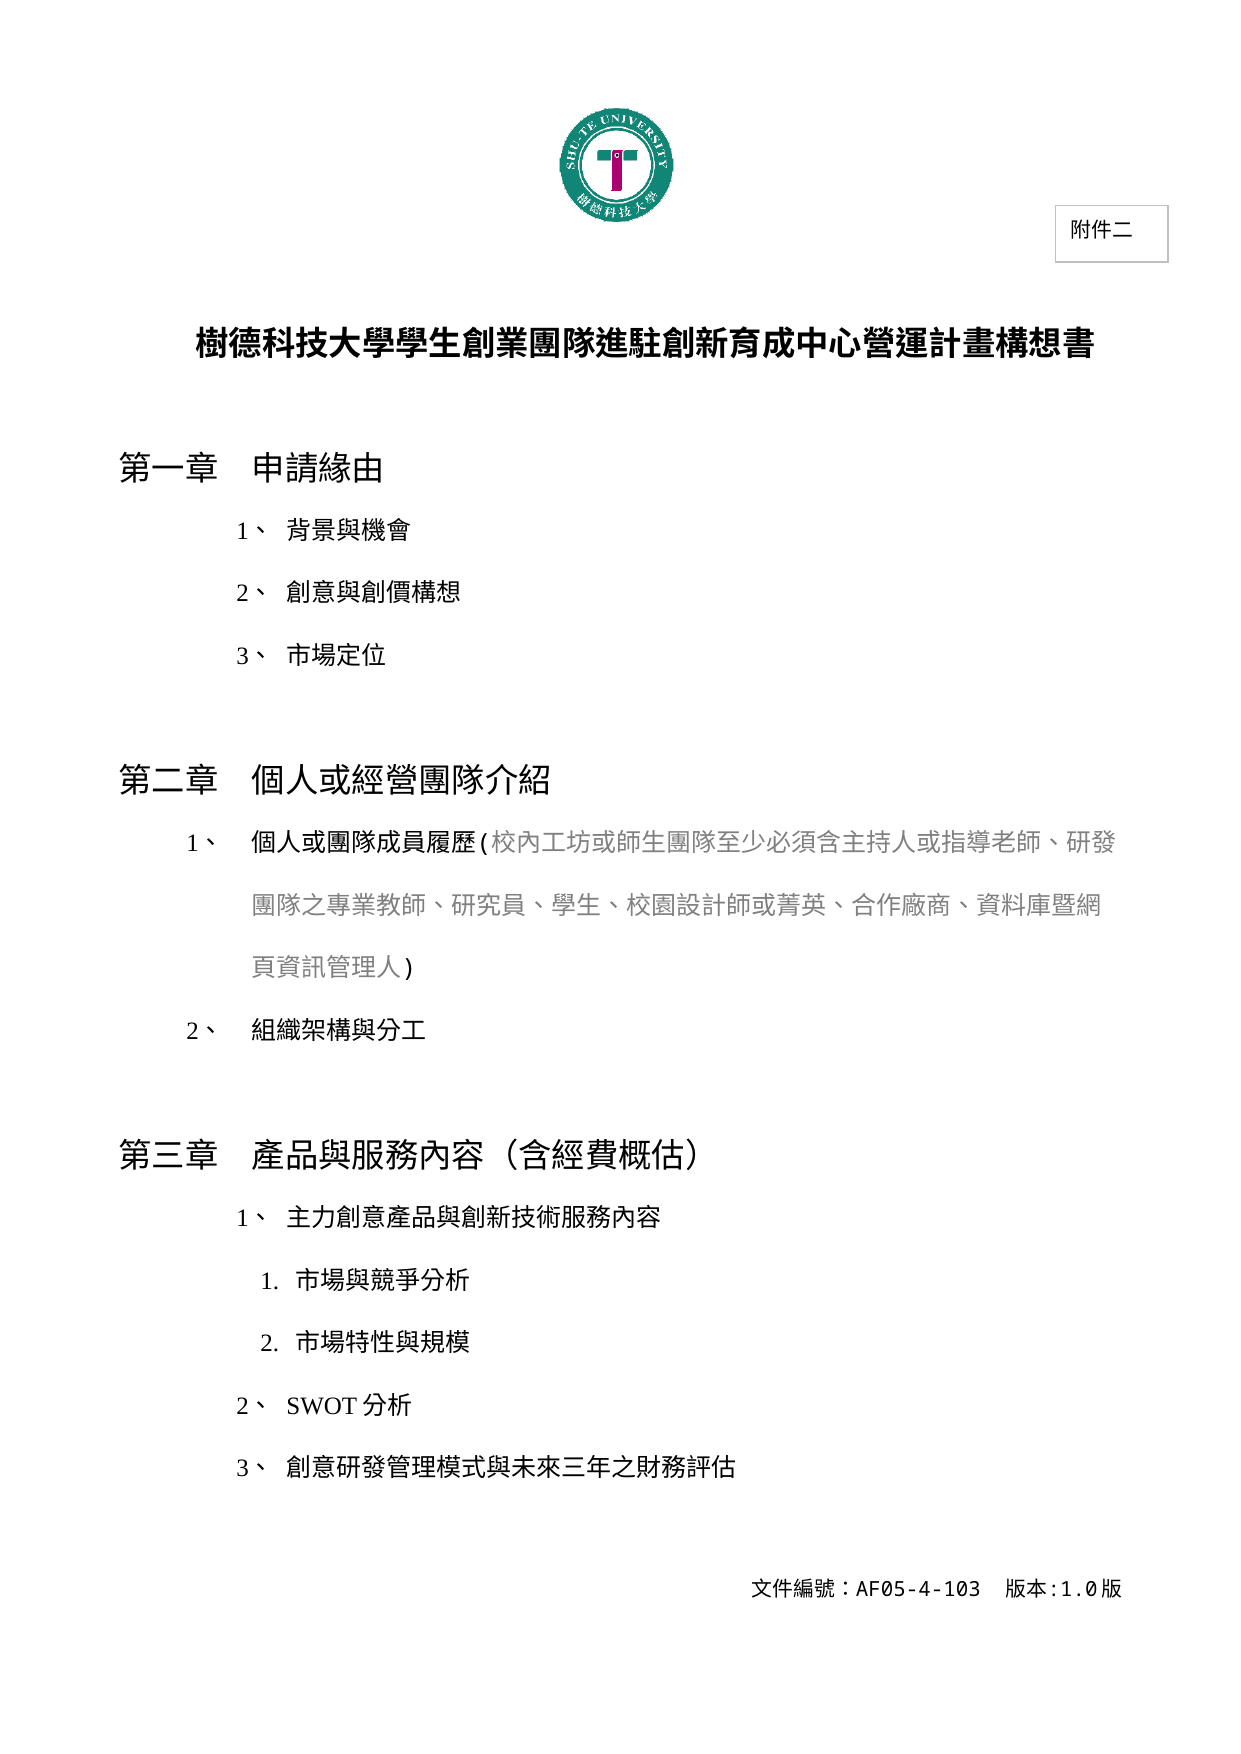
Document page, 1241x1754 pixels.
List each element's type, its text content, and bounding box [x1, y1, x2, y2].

list 主力創意產品與創新技術服務內容 [236, 1174, 1122, 1237]
list 創意研發管理模式與未來三年之財務評估 [236, 1424, 1122, 1487]
list SWOT分析 [236, 1362, 1122, 1424]
text 第二章 個人或經營團隊介紹 [118, 737, 1122, 799]
list 市場定位 [236, 612, 1122, 674]
list 市場特性與規模 [260, 1299, 1122, 1362]
text 第三章 產品與服務內容（含經費概估） [118, 1112, 1122, 1174]
list 市場與競爭分析 [260, 1237, 1122, 1299]
list 創意與創價構想 [236, 549, 1122, 612]
list 背景與機會 [236, 487, 1122, 549]
text 樹德科技大學學生創業團隊進駐創新育成中心營運計畫構想書 [168, 299, 1122, 362]
list 個人或團隊成員履歷(校內工坊或師生團隊至少必須含主持人或指導老師、研發團隊之專業教師、研究員、學生、校園設計師或菁英、合作廠商、資料庫暨網頁資訊管理人) [186, 799, 1122, 987]
list 組織架構與分工 [186, 987, 1122, 1049]
text 第一章 申請緣由 [118, 424, 1122, 487]
